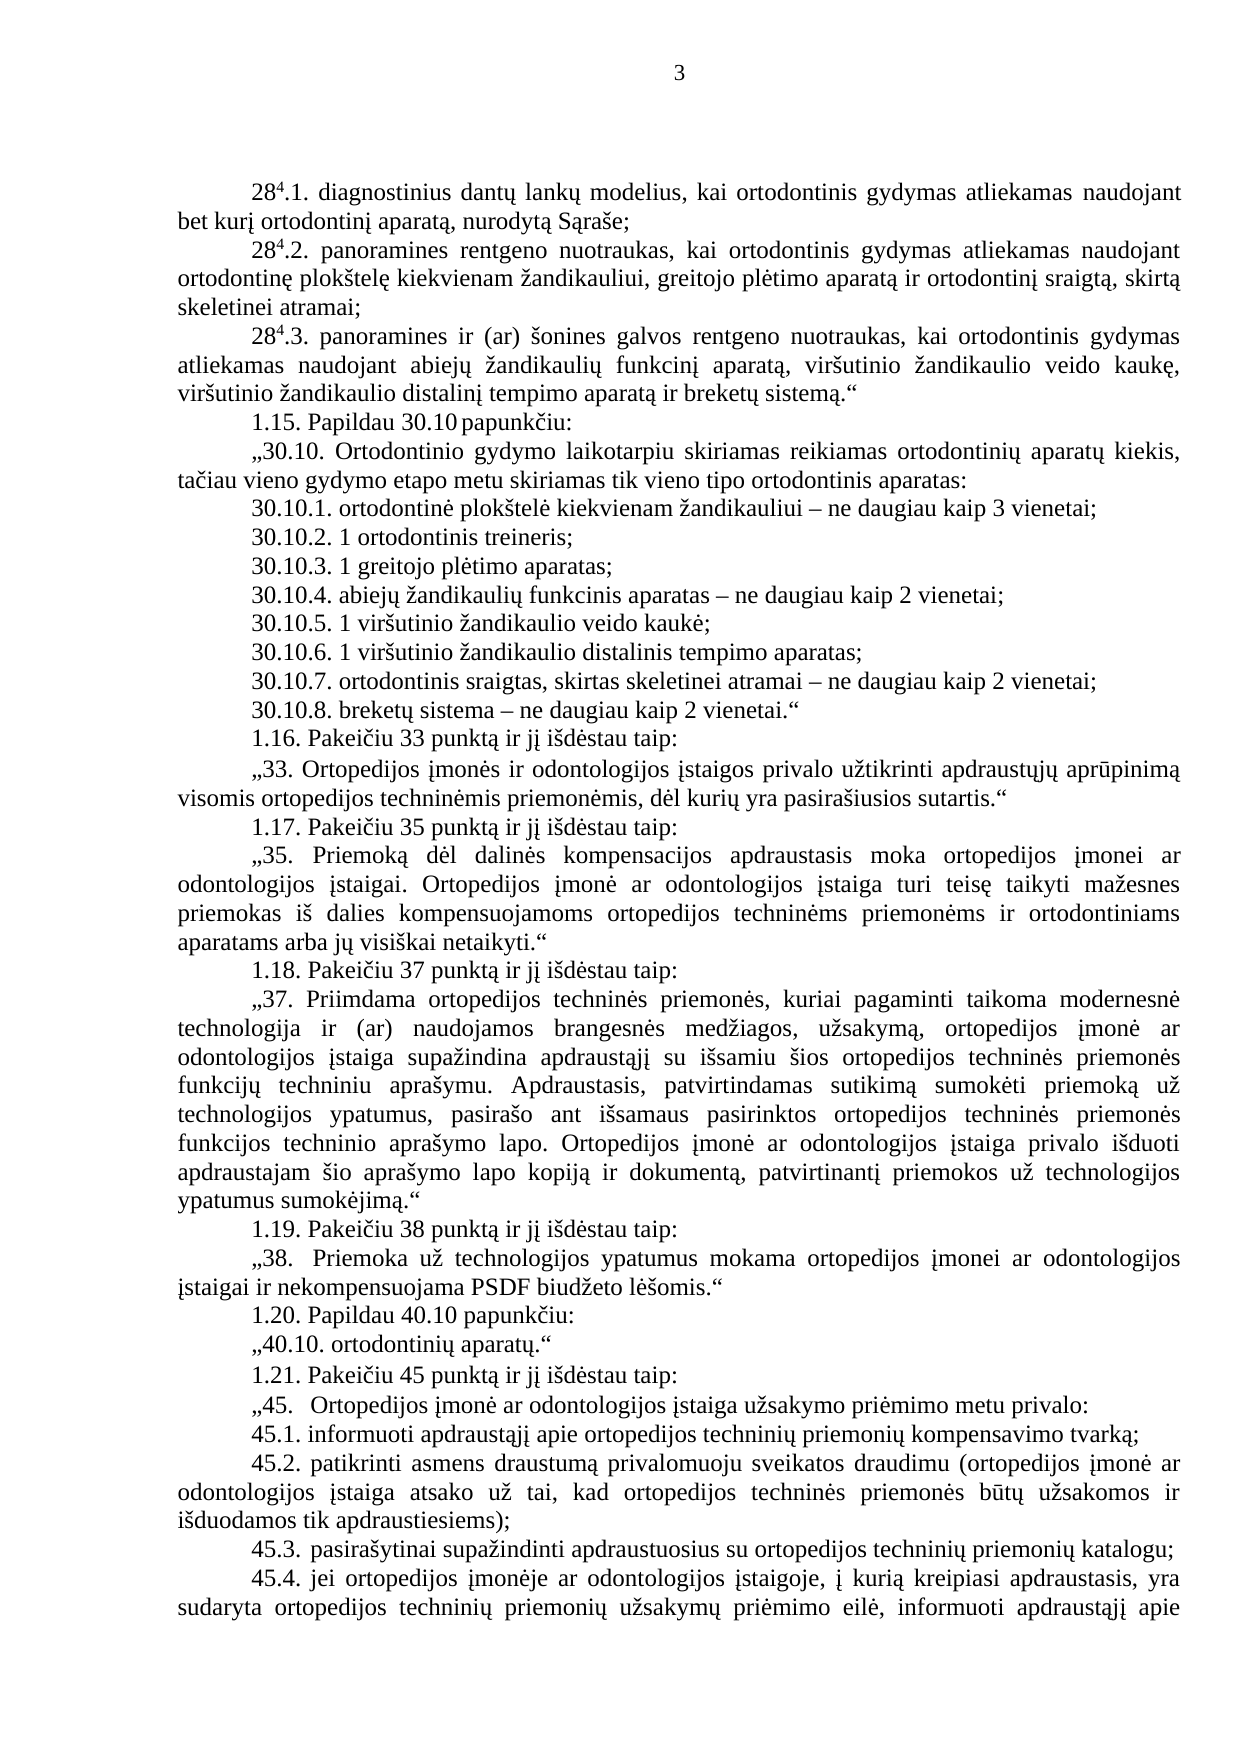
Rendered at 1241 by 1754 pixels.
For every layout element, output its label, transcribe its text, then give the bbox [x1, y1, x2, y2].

text 45.2. patikrinti asmens draustumą privalomuoju sveikatos draudimu (ortopedijos įmonė ar odontologijos įstaiga atsako už tai, kad ortopedijos techninės priemonės būtų užsakomos ir išduodamos tik apdraustiesiems); [177, 1448, 1181, 1534]
text 30.10.3. 1 greitojo plėtimo aparatas; [177, 551, 1181, 580]
text „38. Priemoka už technologijos ypatumus mokama ortopedijos įmonei ar odontologijos įstaigai ir nekompensuojama PSDF biudžeto lėšomis.“ [177, 1243, 1181, 1300]
text 1.15. Papildau 30.10 papunkčiu: [177, 407, 1181, 436]
text 45.3. pasirašytinai supažindinti apdraustuosius su ortopedijos techninių priemonių katalogu; [177, 1534, 1181, 1563]
text 1.20. Papildau 40.10 papunkčiu: [177, 1300, 1181, 1329]
text 1.18. Pakeičiu 37 punktą ir jį išdėstau taip: [177, 955, 1181, 984]
text 30.10.5. 1 viršutinio žandikaulio veido kaukė; [177, 608, 1181, 637]
text 30.10.4. abiejų žandikaulių funkcinis aparatas – ne daugiau kaip 2 vienetai; [177, 580, 1181, 608]
text 45.4. jei ortopedijos įmonėje ar odontologijos įstaigoje, į kurią kreipiasi apdraustasis, yra sudaryta ortopedijos techninių priemonių užsakymų priėmimo eilė, informuoti apdraustąjį apie [177, 1563, 1181, 1621]
text „45. Ortopedijos įmonė ar odontologijos įstaiga užsakymo priėmimo metu privalo: [177, 1391, 1181, 1419]
text 30.10.7. ortodontinis sraigtas, skirtas skeletinei atramai – ne daugiau kaip 2 vienetai; [177, 666, 1181, 695]
text „37. Priimdama ortopedijos techninės priemonės, kuriai pagaminti taikoma modernesnė technologija ir (ar) naudojamos brangesnės medžiagos, užsakymą, ortopedijos įmonė ar odontologijos įstaiga supažindina apdraustąjį su išsamiu šios ortopedijos techninės priemonės funkcijų techniniu aprašymu. Apdraustasis, patvirtindamas sutikimą sumokėti priemoką už technologijos ypatumus, pasirašo ant išsamaus pasirinktos ortopedijos techninės priemonės funkcijos techninio aprašymo lapo. Ortopedijos įmonė ar odontologijos įstaiga privalo išduoti apdraustajam šio aprašymo lapo kopiją ir dokumentą, patvirtinantį priemokos už technologijos ypatumus sumokėjimą.“ [177, 984, 1181, 1214]
text 1.16. Pakeičiu 33 punktą ir jį išdėstau taip: [177, 723, 1181, 752]
text „40.10. ortodontinių aparatų.“ [177, 1329, 1181, 1358]
text 1.17. Pakeičiu 35 punktą ir jį išdėstau taip: [177, 812, 1181, 840]
text 45.1. informuoti apdraustąjį apie ortopedijos techninių priemonių kompensavimo tvarką; [177, 1419, 1181, 1448]
text 30.10.8. breketų sistema – ne daugiau kaip 2 vienetai.“ [177, 695, 1181, 723]
text 30.10.6. 1 viršutinio žandikaulio distalinis tempimo aparatas; [177, 637, 1181, 666]
text 284.3. panoramines ir (ar) šonines galvos rentgeno nuotraukas, kai ortodontinis gydymas atliekamas naudojant abiejų žandikaulių funkcinį aparatą, viršutinio žandikaulio veido kaukę, viršutinio žandikaulio distalinį tempimo aparatą ir breketų sistemą.“ [177, 321, 1181, 407]
text 284.1. diagnostinius dantų lankų modelius, kai ortodontinis gydymas atliekamas naudojant bet kurį ortodontinį aparatą, nurodytą Sąraše; [177, 177, 1181, 235]
text 284.2. panoramines rentgeno nuotraukas, kai ortodontinis gydymas atliekamas naudojant ortodontinę plokštelę kiekvienam žandikauliui, greitojo plėtimo aparatą ir ortodontinį sraigtą, skirtą skeletinei atramai; [177, 235, 1181, 321]
text „35. Priemoką dėl dalinės kompensacijos apdraustasis moka ortopedijos įmonei ar odontologijos įstaigai. Ortopedijos įmonė ar odontologijos įstaiga turi teisę taikyti mažesnes priemokas iš dalies kompensuojamoms ortopedijos techninėms priemonėms ir ortodontiniams aparatams arba jų visiškai netaikyti.“ [177, 840, 1181, 955]
text 1.21. Pakeičiu 45 punktą ir jį išdėstau taip: [177, 1360, 1181, 1389]
text „33. Ortopedijos įmonės ir odontologijos įstaigos privalo užtikrinti apdraustųjų aprūpinimą visomis ortopedijos techninėmis priemonėmis, dėl kurių yra pasirašiusios sutartis.“ [177, 754, 1181, 812]
text 30.10.2. 1 ortodontinis treineris; [177, 522, 1181, 551]
text 1.19. Pakeičiu 38 punktą ir jį išdėstau taip: [177, 1214, 1181, 1243]
text „30.10. Ortodontinio gydymo laikotarpiu skiriamas reikiamas ortodontinių aparatų kiekis, tačiau vieno gydymo etapo metu skiriamas tik vieno tipo ortodontinis aparatas: [177, 436, 1181, 493]
text 30.10.1. ortodontinė plokštelė kiekvienam žandikauliui – ne daugiau kaip 3 vienetai; [177, 493, 1181, 522]
